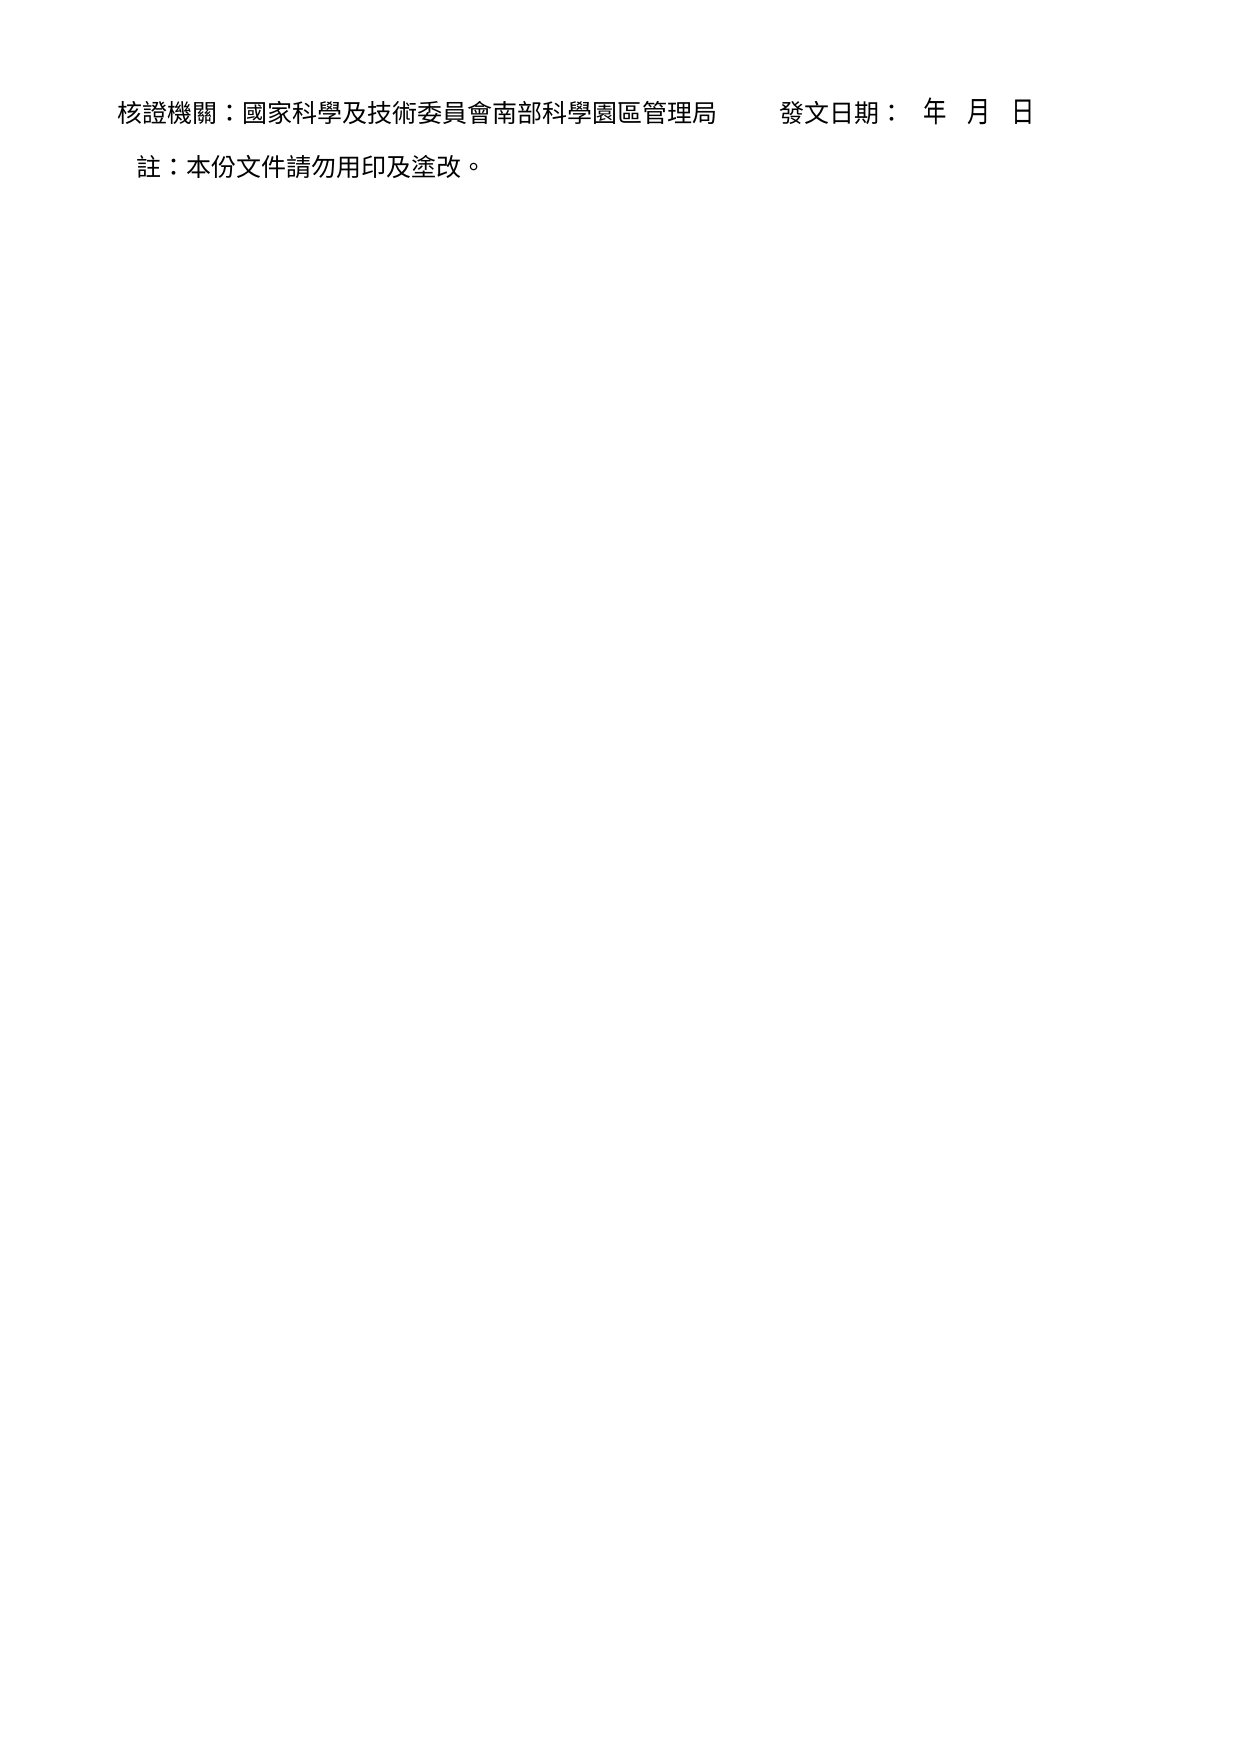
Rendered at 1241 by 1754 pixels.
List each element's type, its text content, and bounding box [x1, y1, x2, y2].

text 核證機關：國家科學及技術委員會南部科學園區管理局 發文日期： 年 月 日 [117, 72, 1181, 147]
text 註：本份文件請勿用印及塗改。 [136, 147, 1181, 184]
